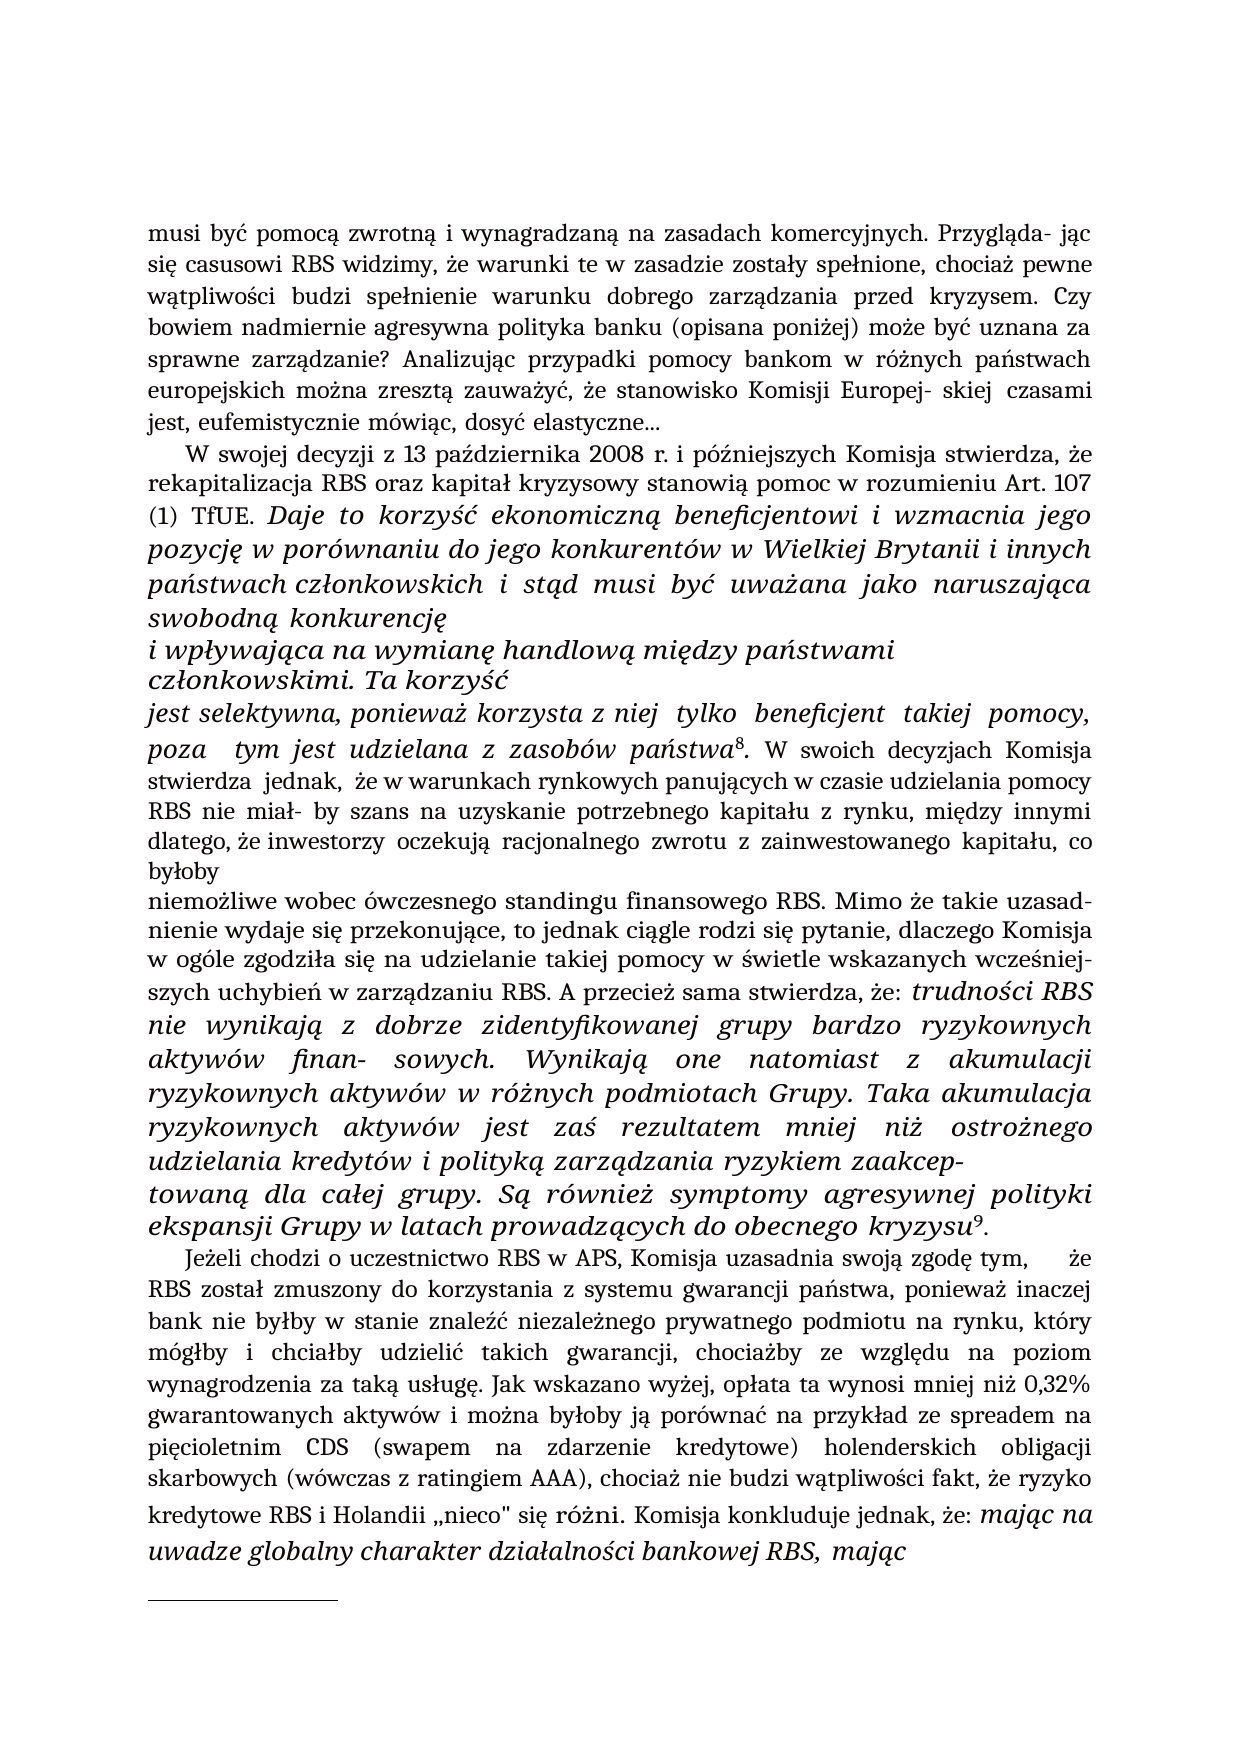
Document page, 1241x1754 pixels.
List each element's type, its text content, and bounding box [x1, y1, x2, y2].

text towaną dla całej grupy. Są również symptomy agresywnej polityki ekspansji Grupy w latach prowadzących do obecnego kryzysu9. [148, 1178, 1092, 1243]
text W swojej decyzji z 13 października 2008 r. i późniejszych Komisja stwierdza, że rekapitalizacja RBS oraz kapitał kryzysowy stanowią pomoc w rozumieniu Art. 107 (1) TfUE. Daje to korzyść ekonomiczną beneficjentowi i wzmacnia jego pozycję w porównaniu do jego konkurentów w Wielkiej Brytanii i innych państwach członkowskich i stąd musi być uważana jako naruszająca swobodną konkurencję [148, 439, 1093, 635]
text niemożliwe wobec ówczesnego standingu finansowego RBS. Mimo że takie uzasad- nienie wydaje się przekonujące, to jednak ciągle rodzi się pytanie, dlaczego Komisja w ogóle zgodziła się na udzielanie takiej pomocy w świetle wskazanych wcześniej- szych uchybień w zarządzaniu RBS. A przecież sama stwierdza, że: trudności RBS nie wynikają z dobrze zidentyfikowanej grupy bardzo ryzykownych aktywów finan- sowych. Wynikają one natomiast z akumulacji ryzykownych aktywów w różnych podmiotach Grupy. Taka akumulacja ryzykownych aktywów jest zaś rezultatem mniej niż ostrożnego udzielania kredytów i polityką zarządzania ryzykiem zaakcep- [148, 887, 1093, 1178]
text i wpływająca na wymianę handlową między państwami członkowskimi. Ta korzyść [148, 635, 1105, 696]
text jest selektywna, ponieważ korzysta z niej tylko beneficjent takiej pomocy, poza tym jest udzielana z zasobów państwa8. W swoich decyzjach Komisja stwierdza jednak, że w warunkach rynkowych panujących w czasie udzielania pomocy RBS nie miał- by szans na uzyskanie potrzebnego kapitału z rynku, między innymi dlatego, że inwestorzy oczekują racjonalnego zwrotu z zainwestowanego kapitału, co byłoby [148, 696, 1093, 886]
text musi być pomocą zwrotną i wynagradzaną na zasadach komercyjnych. Przygląda- jąc się casusowi RBS widzimy, że warunki te w zasadzie zostały spełnione, chociaż pewne wątpliwości budzi spełnienie warunku dobrego zarządzania przed kryzysem. Czy bowiem nadmiernie agresywna polityka banku (opisana poniżej) może być uznana za sprawne zarządzanie? Analizując przypadki pomocy bankom w różnych państwach europejskich można zresztą zauważyć, że stanowisko Komisji Europej- skiej czasami jest, eufemistycznie mówiąc, dosyć elastyczne... [148, 219, 1092, 437]
text Jeżeli chodzi o uczestnictwo RBS w APS, Komisja uzasadnia swoją zgodę tym, że RBS został zmuszony do korzystania z systemu gwarancji państwa, ponieważ inaczej bank nie byłby w stanie znaleźć niezależnego prywatnego podmiotu na rynku, który mógłby i chciałby udzielić takich gwarancji, chociażby ze względu na poziom wynagrodzenia za taką usługę. Jak wskazano wyżej, opłata ta wynosi mniej niż 0,32% gwarantowanych aktywów i można byłoby ją porównać na przykład ze spreadem na pięcioletnim CDS (swapem na zdarzenie kredytowe) holenderskich obligacji skarbowych (wówczas z ratingiem AAA), chociaż nie budzi wątpliwości fakt, że ryzyko kredytowe RBS i Holandii ,,nieco" się różni. Komisja konkluduje jednak, że: mając na uwadze globalny charakter działalności bankowej RBS, mając [148, 1243, 1093, 1568]
